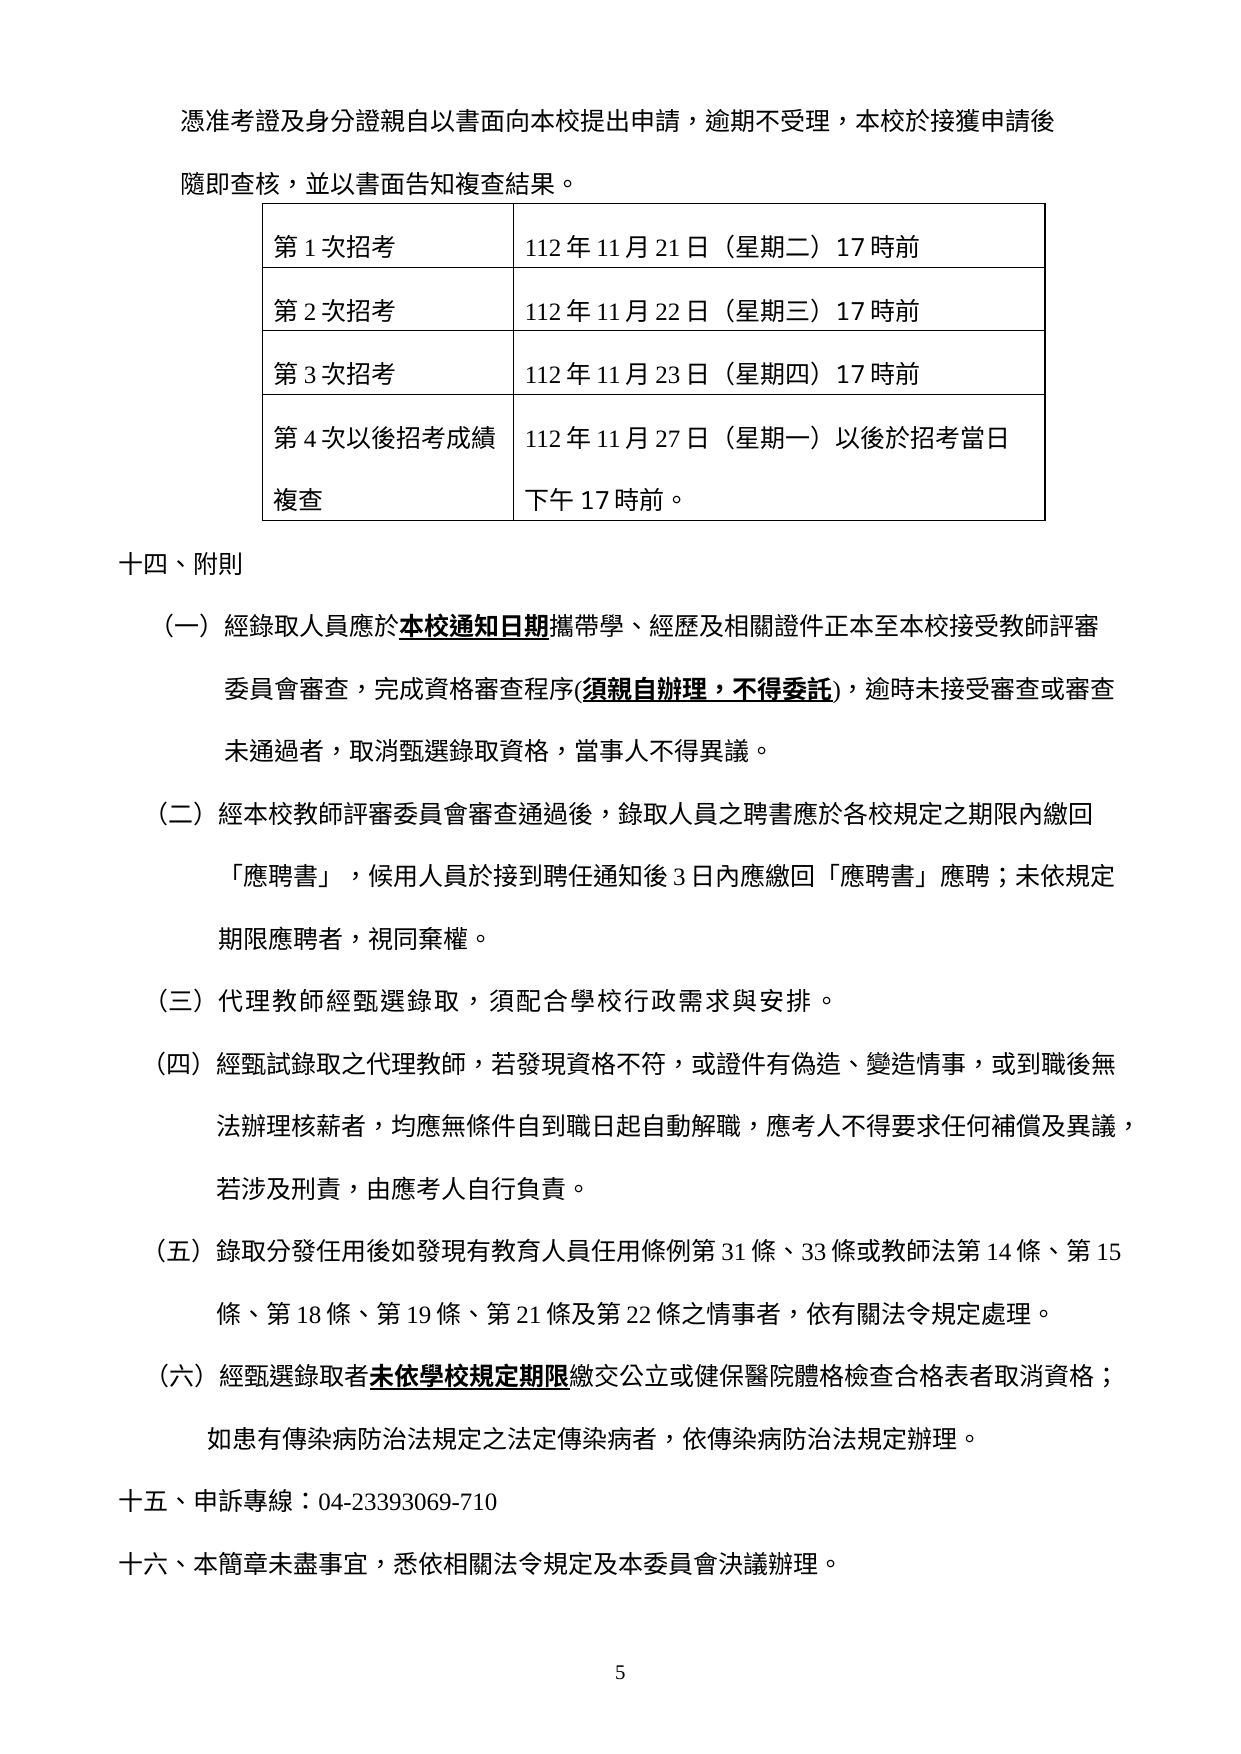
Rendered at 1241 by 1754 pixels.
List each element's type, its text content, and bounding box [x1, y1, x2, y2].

text 隨即查核，並以書面告知複查結果。 [118, 141, 1122, 203]
text （一）經錄取人員應於本校通知日期攜帶學、經歷及相關證件正本至本校接受教師評審委員會審查，完成資格審查程序(須親自辦理，不得委託)，逾時未接受審查或審查未通過者，取消甄選錄取資格，當事人不得異議。 [149, 583, 1122, 771]
table_cell 第3次招考 [263, 331, 513, 394]
text 十四、附則 [118, 521, 1122, 583]
text （五）錄取分發任用後如發現有教育人員任用條例第31條、33條或教師法第14條、第15條、第18條、第19條、第21條及第22條之情事者，依有關法令規定處理。 [141, 1208, 1122, 1333]
text （六）經甄選錄取者未依學校規定期限繳交公立或健保醫院體格檢查合格表者取消資格；如患有傳染病防治法規定之法定傳染病者，依傳染病防治法規定辦理。 [144, 1333, 1122, 1458]
table_cell 112年11月27日（星期一）以後於招考當日下午17時前。 [514, 395, 1044, 520]
text 憑准考證及身分證親自以書面向本校提出申請，逾期不受理，本校於接獲申請後 [118, 78, 1122, 141]
text （二）經本校教師評審委員會審查通過後，錄取人員之聘書應於各校規定之期限內繳回「應聘書」，候用人員於接到聘任通知後3日內應繳回「應聘書」應聘；未依規定期限應聘者，視同棄權。 [143, 771, 1122, 958]
table_header 第1次招考 [263, 204, 513, 267]
table_cell 112年11月22日（星期三）17時前 [514, 268, 1044, 330]
table_cell 第4次以後招考成績複查 [263, 395, 513, 520]
table_cell 112年11月23日（星期四）17時前 [514, 331, 1044, 394]
table_cell 第2次招考 [263, 268, 513, 330]
table_header 112年11月21日（星期二）17時前 [514, 204, 1044, 267]
text （四）經甄試錄取之代理教師，若發現資格不符，或證件有偽造、變造情事，或到職後無法辦理核薪者，均應無條件自到職日起自動解職，應考人不得要求任何補償及異議，若涉及刑責，由應考人自行負責。 [141, 1021, 1122, 1208]
text 十五、申訴專線：04-23393069-710 [118, 1458, 1122, 1521]
text （三）代理教師經甄選錄取，須配合學校行政需求與安排。 [118, 958, 1122, 1021]
text 十六、本簡章未盡事宜，悉依相關法令規定及本委員會決議辦理。 [118, 1521, 1122, 1583]
